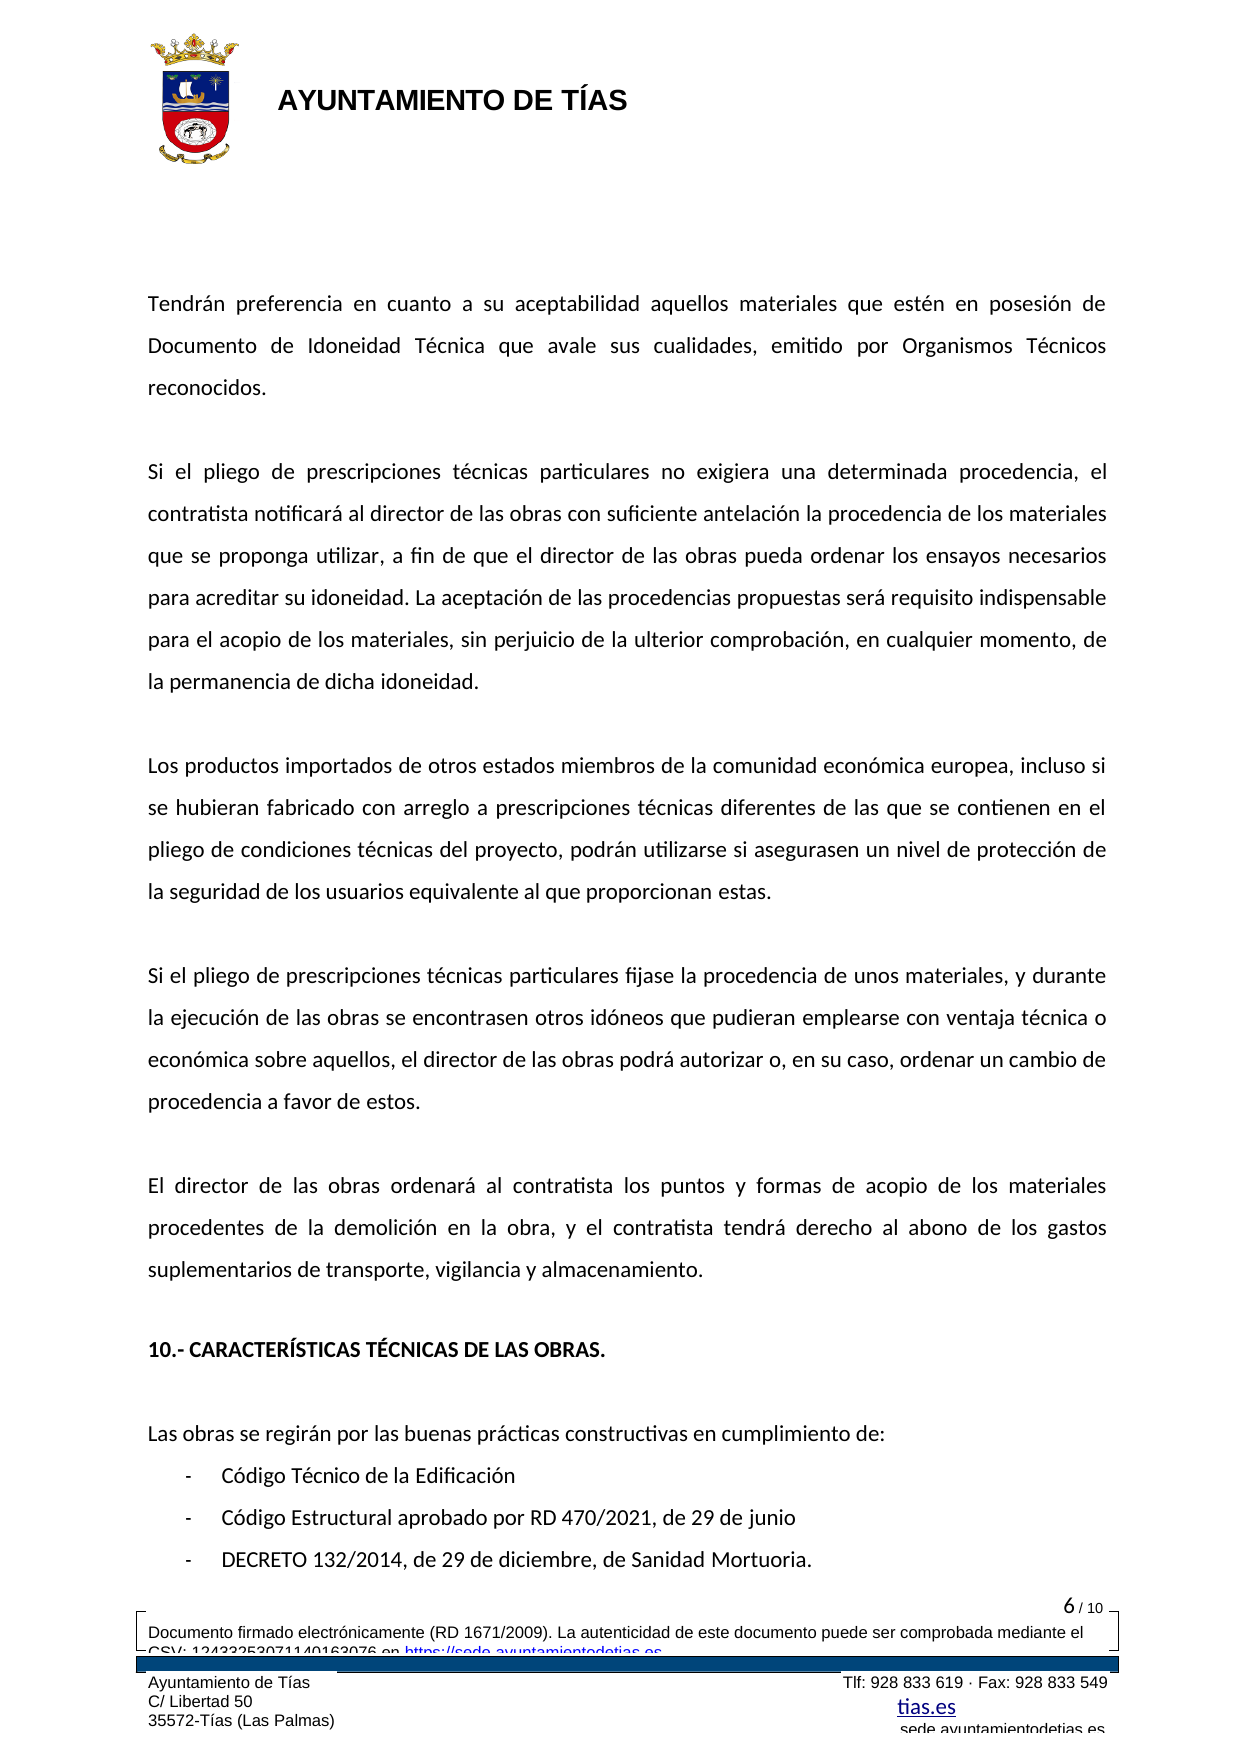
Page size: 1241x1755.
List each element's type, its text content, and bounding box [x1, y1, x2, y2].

subtitle 10.- CARACTERÍSTICAS TÉCNICAS DE LAS OBRAS. [148, 1335, 1126, 1363]
text Si el pliego de prescripciones técnicas particulares no exigiera una determinada procedencia, el contratista notificará al director de las obras con suficiente antelación la procedencia de los materiales que se proponga utilizar, a fin de que el director de las obras pueda ordenar los ensayos necesarios para acreditar su idoneidad. La aceptación de las procedencias propuestas será requisito indispensable para el acopio de los materiales, sin perjuicio de la ulterior comprobación, en cualquier momento, de la permanencia de dicha idoneidad. [148, 457, 1109, 695]
list Código Técnico de la Edificación [185, 1461, 1126, 1489]
text Las obras se regirán por las buenas prácticas constructivas en cumplimiento de: [148, 1419, 1126, 1447]
text Los productos importados de otros estados miembros de la comunidad económica europea, incluso si se hubieran fabricado con arreglo a prescripciones técnicas diferentes de las que se contienen en el pliego de condiciones técnicas del proyecto, podrán utilizarse si asegurasen un nivel de protección de la seguridad de los usuarios equivalente al que proporcionan estas. [148, 751, 1108, 905]
text Si el pliego de prescripciones técnicas particulares fijase la procedencia de unos materiales, y durante la ejecución de las obras se encontrasen otros idóneos que pudieran emplearse con ventaja técnica o económica sobre aquellos, el director de las obras podrá autorizar o, en su caso, ordenar un cambio de procedencia a favor de estos. [148, 961, 1108, 1115]
list Código Estructural aprobado por RD 470/2021, de 29 de junio [185, 1503, 1126, 1531]
list DECRETO 132/2014, de 29 de diciembre, de Sanidad Mortuoria. [185, 1545, 1126, 1573]
text El director de las obras ordenará al contratista los puntos y formas de acopio de los materiales procedentes de la demolición en la obra, y el contratista tendrá derecho al abono de los gastos suplementarios de transporte, vigilancia y almacenamiento. [148, 1171, 1108, 1283]
text Tendrán preferencia en cuanto a su aceptabilidad aquellos materiales que estén en posesión de Documento de Idoneidad Técnica que avale sus cualidades, emitido por Organismos Técnicos reconocidos. [148, 289, 1108, 401]
